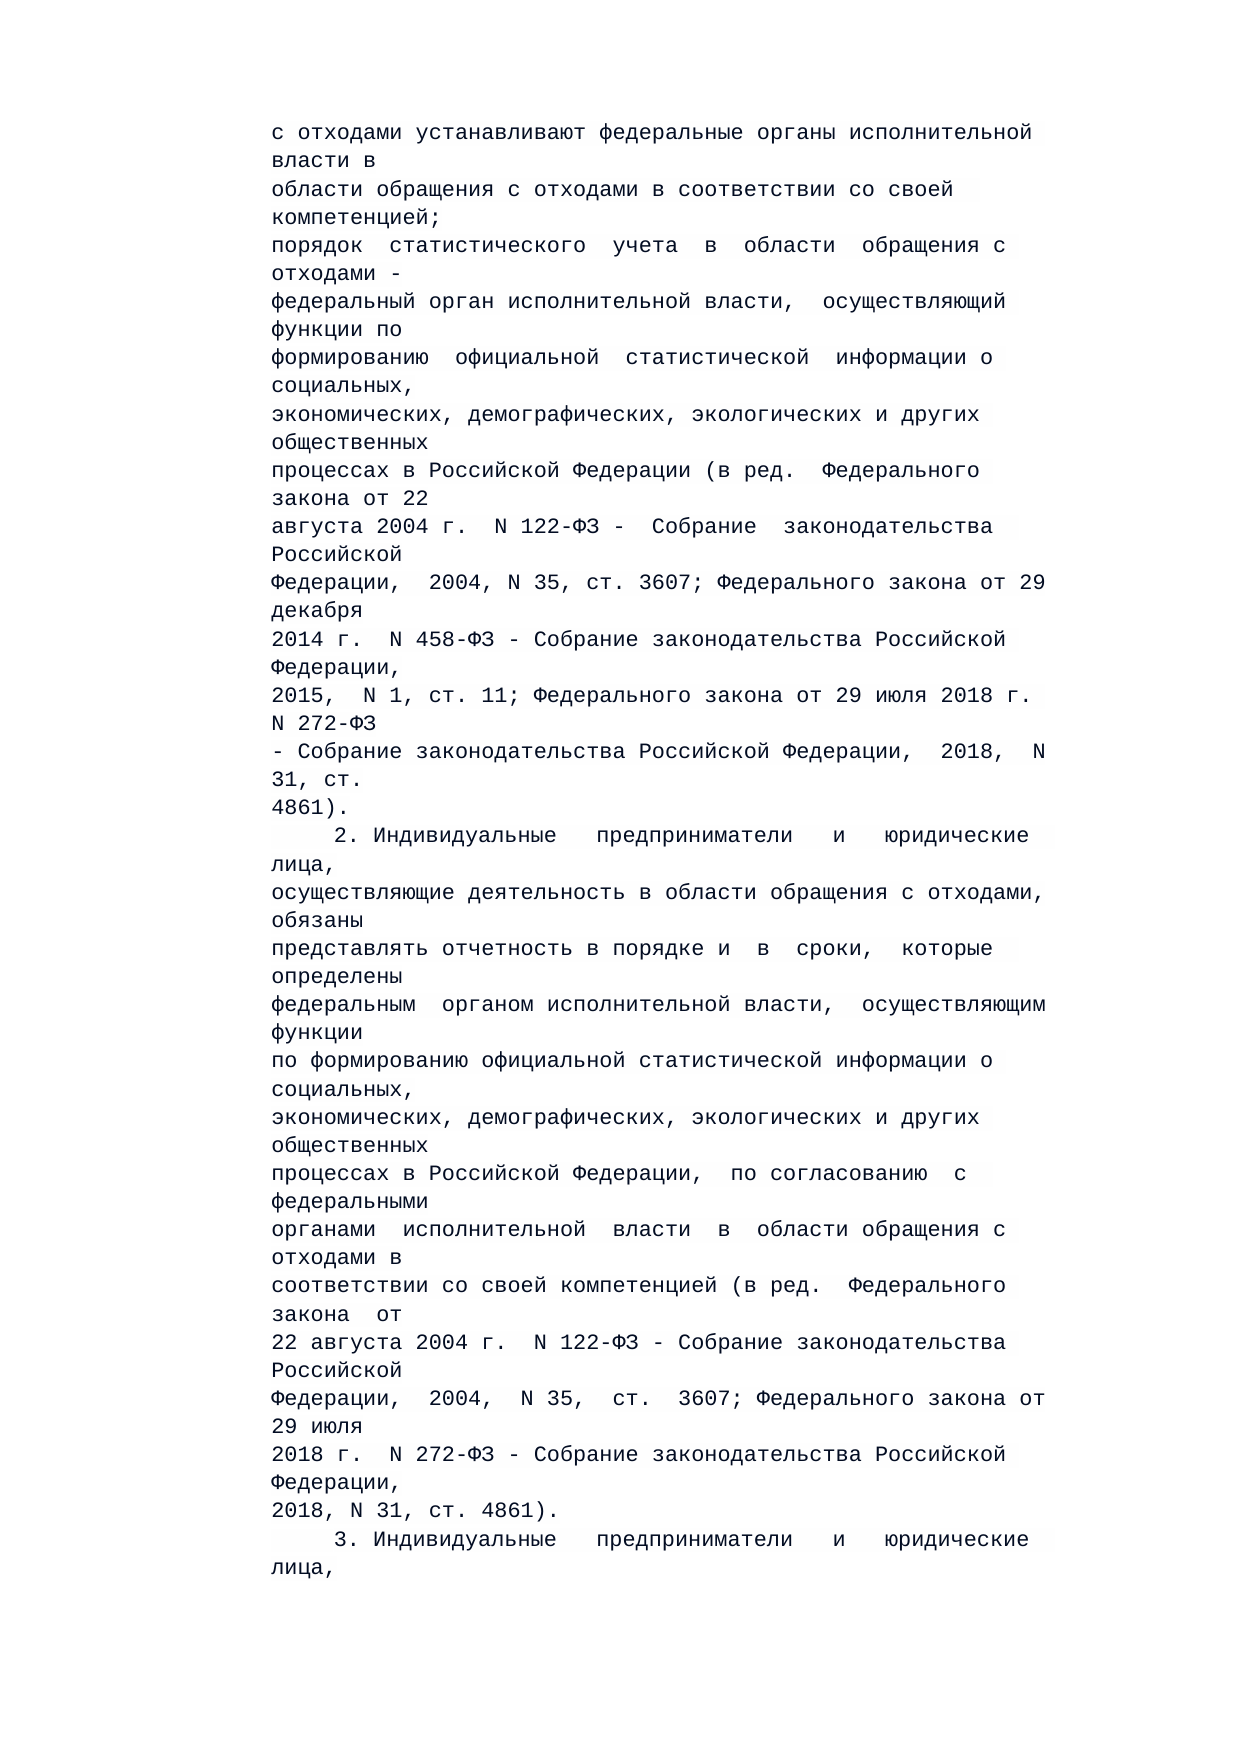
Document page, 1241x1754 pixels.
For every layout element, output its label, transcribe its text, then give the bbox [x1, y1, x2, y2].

text 2. Индивидуальные предприниматели и юридические лица, [271, 821, 1058, 877]
text осуществляющие деятельность в области обращения с отходами, обязаны [271, 877, 1058, 934]
text представлять отчетность в порядке и в сроки, которые определены [271, 934, 1058, 990]
text процессах в Российской Федерации (в ред. Федерального закона от 22 [271, 456, 1058, 512]
text 2014 г. N 458-ФЗ - Собрание законодательства Российской Федерации, [271, 624, 1058, 681]
text экономических, демографических, экологических и других общественных [271, 399, 1058, 456]
text процессах в Российской Федерации, по согласованию с федеральными [271, 1159, 1058, 1215]
text порядок статистического учета в области обращения с отходами - [271, 231, 1058, 287]
text Федерации, 2004, N 35, ст. 3607; Федерального закона от 29 июля [271, 1384, 1058, 1440]
text 3. Индивидуальные предприниматели и юридические лица, [271, 1524, 1058, 1581]
text федеральным органом исполнительной власти, осуществляющим функции [271, 990, 1058, 1046]
text экономических, демографических, экологических и других общественных [271, 1102, 1058, 1159]
text федеральный орган исполнительной власти, осуществляющий функции по [271, 287, 1058, 343]
text 2018, N 31, ст. 4861). [271, 1496, 1058, 1524]
text по формированию официальной статистической информации о социальных, [271, 1046, 1058, 1102]
text с отходами устанавливают федеральные органы исполнительной власти в [271, 118, 1058, 174]
text 2015, N 1, ст. 11; Федерального закона от 29 июля 2018 г. N 272-ФЗ [271, 681, 1058, 737]
text августа 2004 г. N 122-ФЗ - Собрание законодательства Российской [271, 512, 1058, 568]
text 2018 г. N 272-ФЗ - Собрание законодательства Российской Федерации, [271, 1440, 1058, 1496]
text формированию официальной статистической информации о социальных, [271, 343, 1058, 399]
text соответствии со своей компетенцией (в ред. Федерального закона от [271, 1271, 1058, 1327]
text 22 августа 2004 г. N 122-ФЗ - Собрание законодательства Российской [271, 1327, 1058, 1384]
text органами исполнительной власти в области обращения с отходами в [271, 1215, 1058, 1271]
text 4861). [271, 793, 1058, 821]
text области обращения с отходами в соответствии со своей компетенцией; [271, 174, 1058, 231]
text - Собрание законодательства Российской Федерации, 2018, N 31, ст. [271, 737, 1058, 793]
text Федерации, 2004, N 35, ст. 3607; Федерального закона от 29 декабря [271, 568, 1058, 624]
